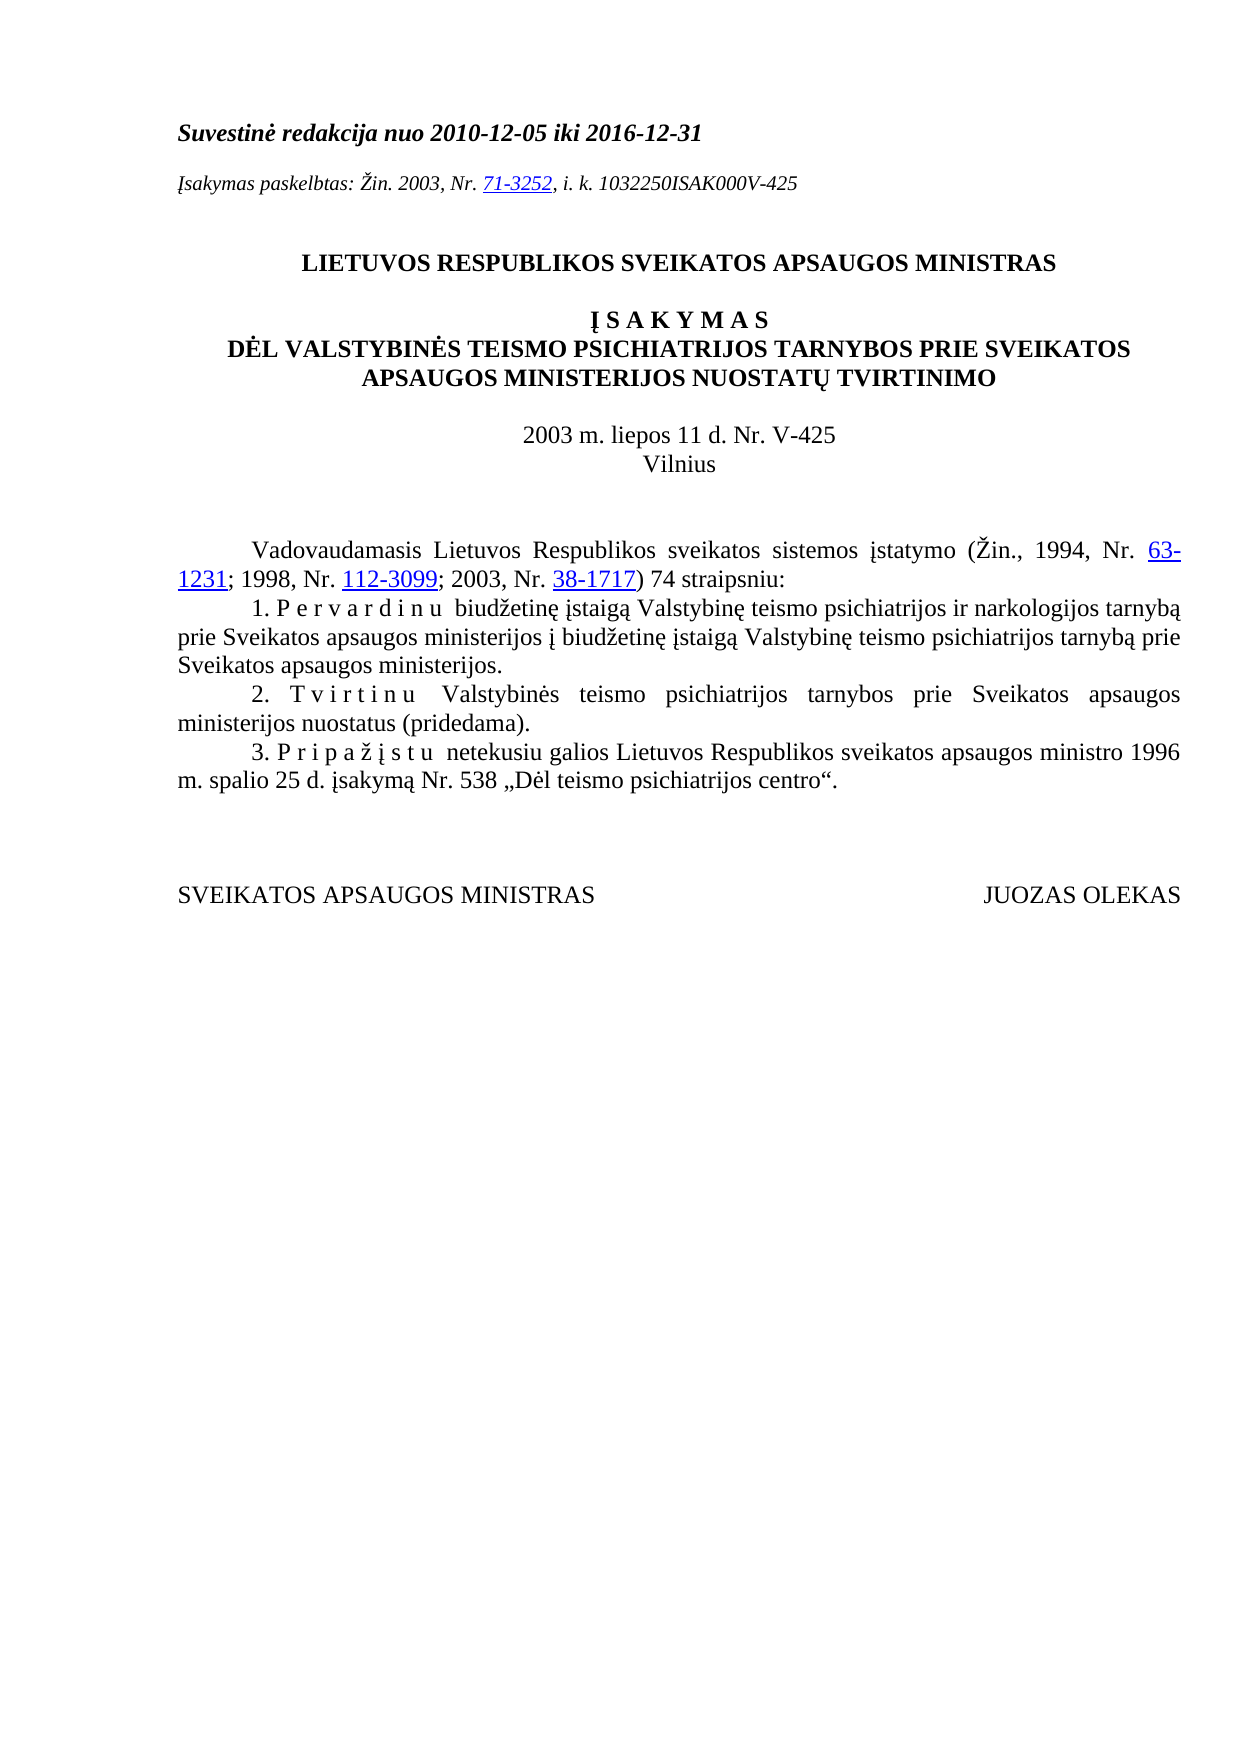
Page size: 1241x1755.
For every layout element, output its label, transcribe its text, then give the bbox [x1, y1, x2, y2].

text SVEIKATOS APSAUGOS MINISTRAS JUOZAS OLEKAS [177, 880, 1181, 909]
text 1. Pervardinu biudžetinę įstaigą Valstybinę teismo psichiatrijos ir narkologijos tarnybą prie Sveikatos apsaugos ministerijos į biudžetinę įstaigą Valstybinę teismo psichiatrijos tarnybą prie Sveikatos apsaugos ministerijos. [177, 593, 1181, 679]
text LIETUVOS RESPUBLIKOS SVEIKATOS APSAUGOS MINISTRAS [177, 248, 1181, 277]
text Vadovaudamasis Lietuvos Respublikos sveikatos sistemos įstatymo (Žin., 1994, Nr. 63-1231; 1998, Nr. 112-3099; 2003, Nr. 38-1717) 74 straipsniu: [177, 535, 1181, 593]
text Į S A K Y M A S [177, 305, 1181, 334]
text Įsakymas paskelbtas: Žin. 2003, Nr. 71-3252, i. k. 1032250ISAK000V-425 [177, 171, 1181, 195]
text DĖL VALSTYBINĖS TEISMO PSICHIATRIJOS TARNYBOS PRIE SVEIKATOS APSAUGOS MINISTERIJOS NUOSTATŲ TVIRTINIMO [177, 334, 1181, 392]
text Vilnius [177, 449, 1181, 478]
text 3. Pripažįstu netekusiu galios Lietuvos Respublikos sveikatos apsaugos ministro 1996 m. spalio 25 d. įsakymą Nr. 538 „Dėl teismo psichiatrijos centro“. [177, 737, 1181, 794]
text 2003 m. liepos 11 d. Nr. V-425 [177, 420, 1181, 449]
text 2. Tvirtinu Valstybinės teismo psichiatrijos tarnybos prie Sveikatos apsaugos ministerijos nuostatus (pridedama). [177, 679, 1181, 737]
text Suvestinė redakcija nuo 2010-12-05 iki 2016-12-31 [177, 118, 1181, 147]
